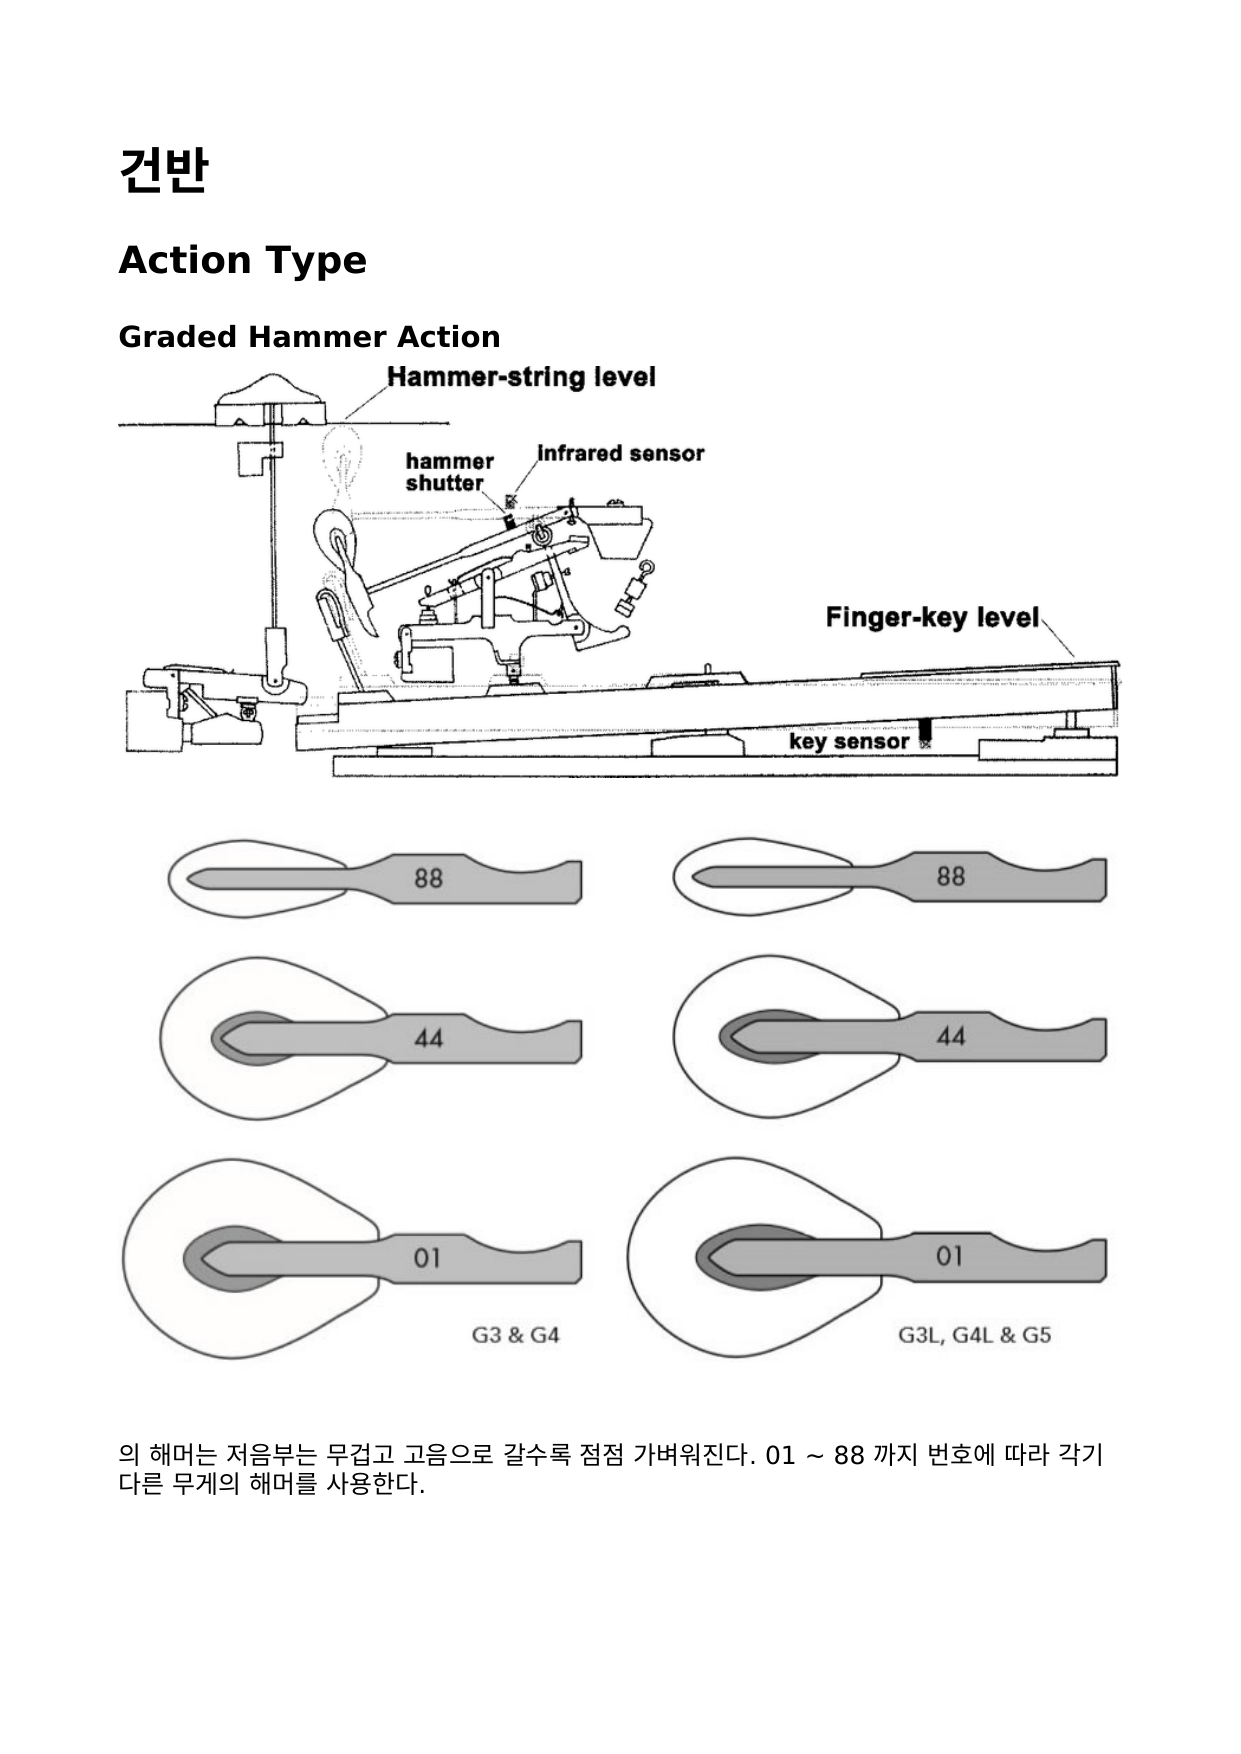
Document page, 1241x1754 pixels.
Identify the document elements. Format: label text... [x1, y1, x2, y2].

subtitle 건반 [118, 143, 1122, 201]
picture [118, 819, 1123, 1400]
subtitle Graded Hammer Action [118, 320, 1122, 354]
subtitle Action Type [118, 239, 1122, 282]
text 의 해머는 저음부는 무겁고 고음으로 갈수록 점점 가벼워진다. 01 ~ 88 까지 번호에 따라 각기 다른 무게의 해머를 사용한다. [118, 1441, 1122, 1499]
picture [118, 366, 1123, 778]
